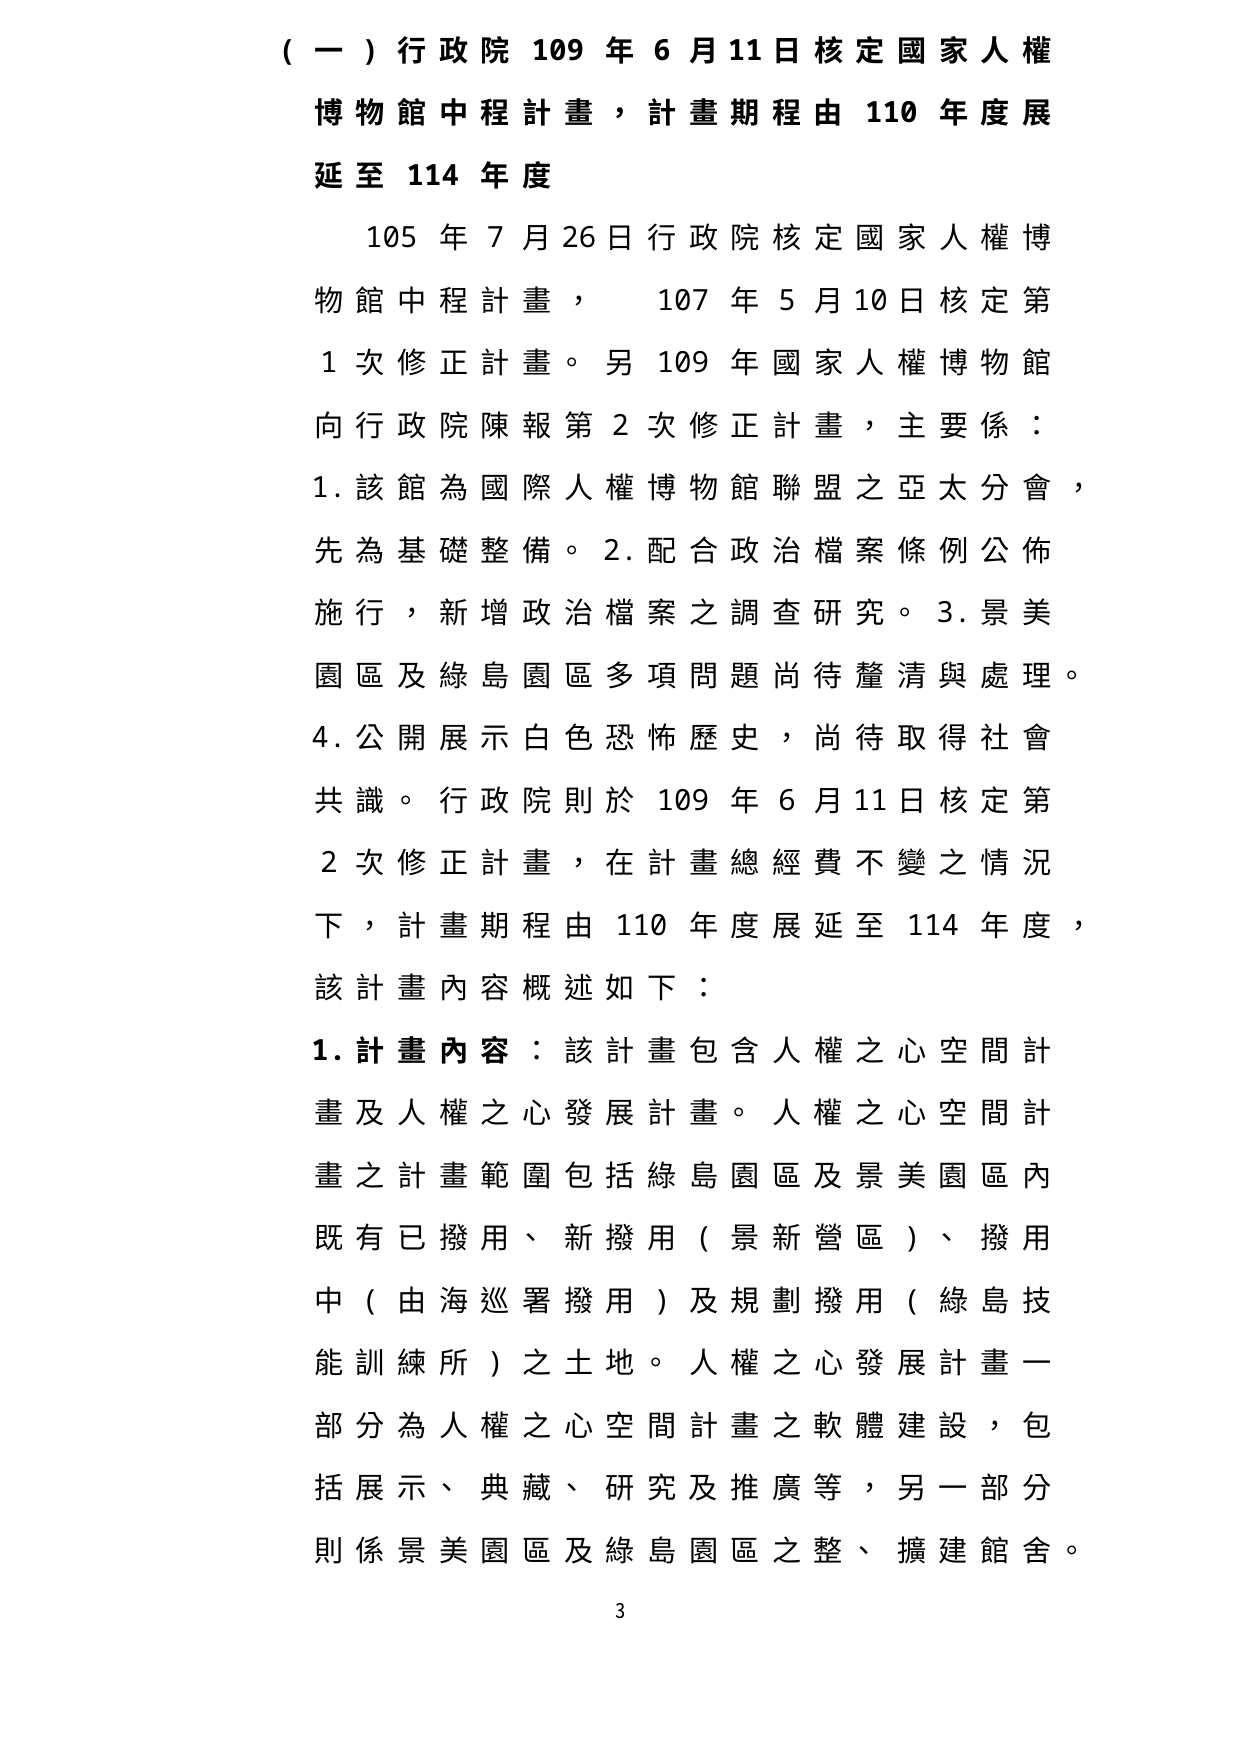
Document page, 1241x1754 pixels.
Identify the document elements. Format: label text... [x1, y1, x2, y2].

text 105年7月26日行政院核定國家人權博物館中程計畫， 107年5月10日核定第1次修正計畫。另109年國家人權博物館向行政院陳報第2次修正計畫，主要係：1.該館為國際人權博物館聯盟之亞太分會，先為基礎整備。2.配合政治檔案條例公佈施行，新增政治檔案之調查研究。3.景美園區及綠島園區多項問題尚待釐清與處理。4.公開展示白色恐怖歷史，尚待取得社會共識。行政院則於109年6月11日核定第2次修正計畫，在計畫總經費不變之情況下，計畫期程由110年度展延至114年度，該計畫內容概述如下： [271, 194, 1058, 1007]
text 1.計畫內容：該計畫包含人權之心空間計畫及人權之心發展計畫。人權之心空間計畫之計畫範圍包括綠島園區及景美園區內既有已撥用、新撥用(景新營區)、撥用中(由海巡署撥用)及規劃撥用(綠島技能訓練所)之土地。人權之心發展計畫一部分為人權之心空間計畫之軟體建設，包括展示、典藏、研究及推廣等，另一部分則係景美園區及綠島園區之整、擴建館舍。 [271, 1007, 1058, 1569]
text (一)行政院109年6月11日核定國家人權博物館中程計畫，計畫期程由110年度展延至114年度 [242, 7, 1058, 194]
